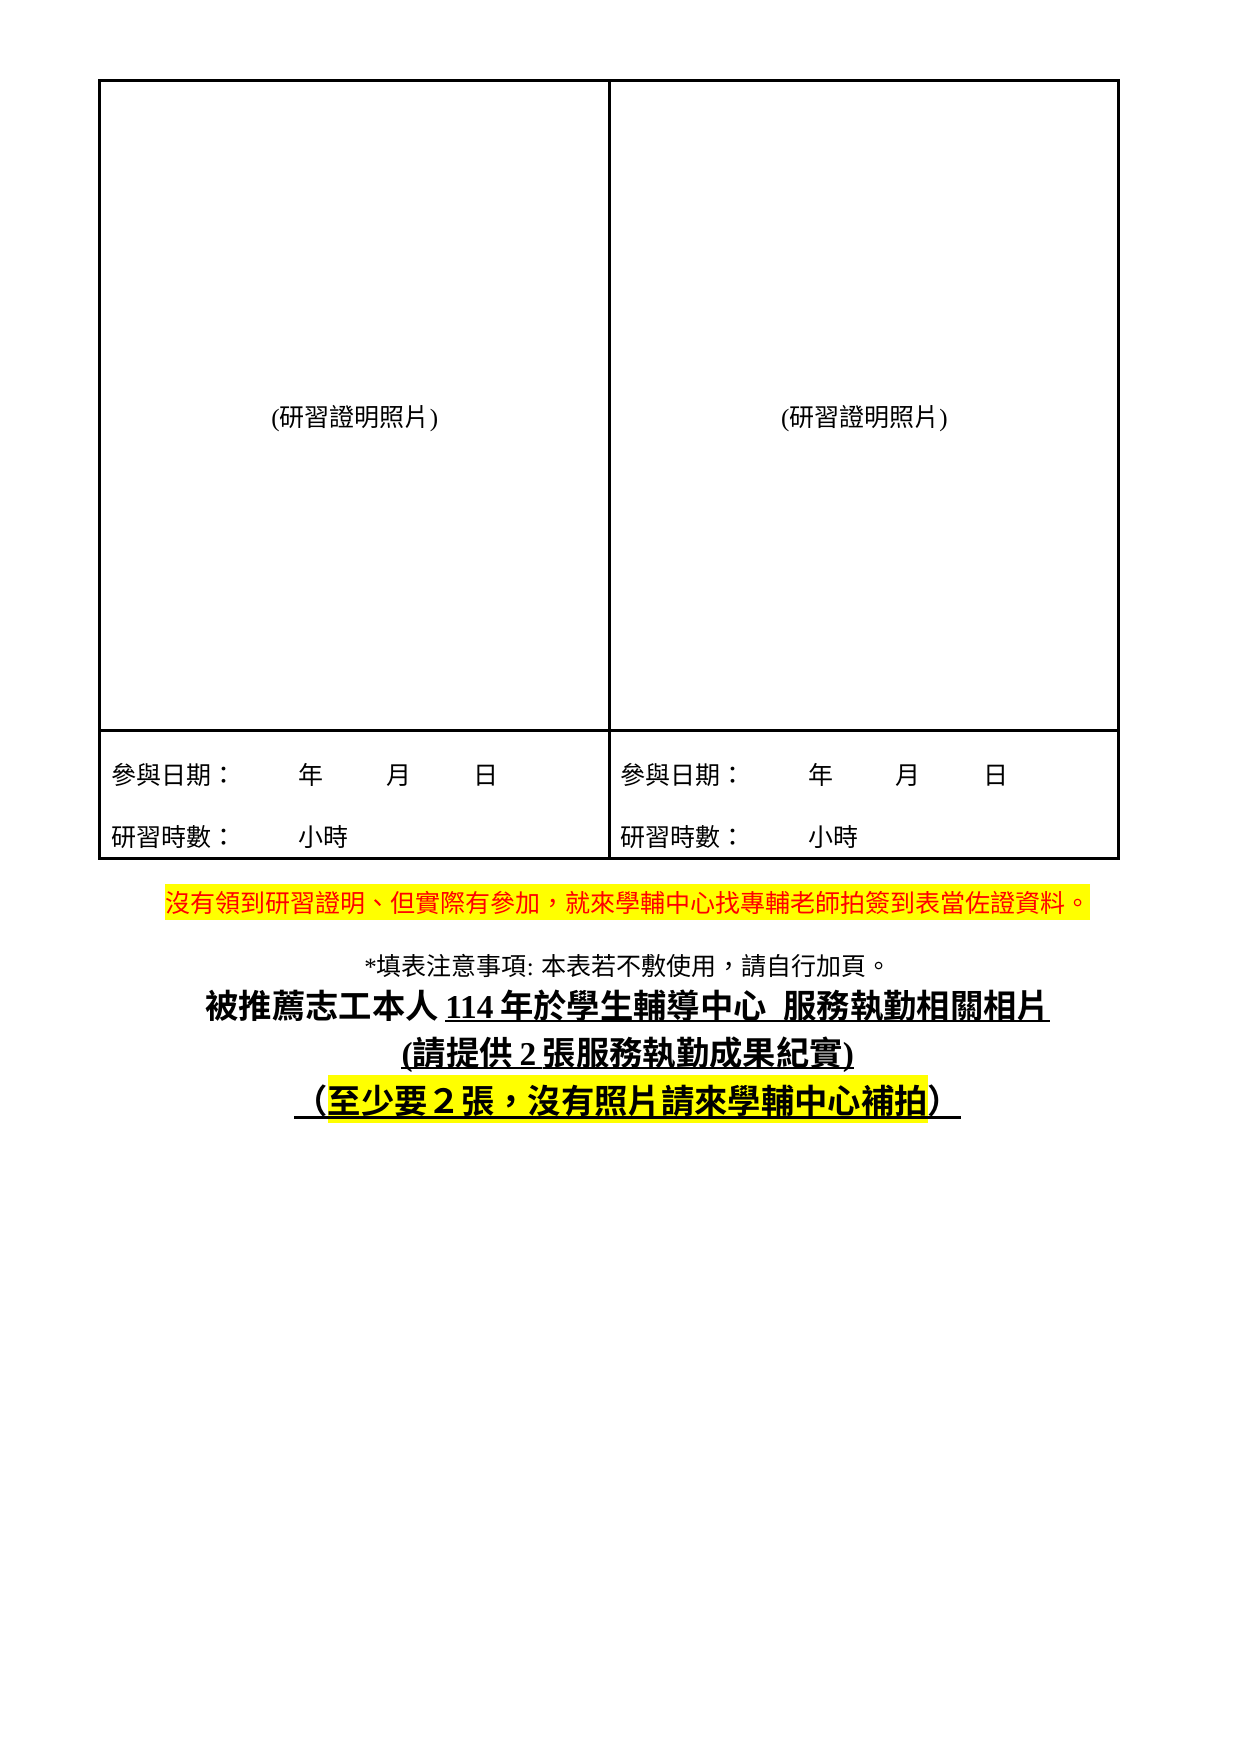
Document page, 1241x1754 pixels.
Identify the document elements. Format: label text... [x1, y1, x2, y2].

table_cell (研習證明照片) [101, 82, 608, 729]
text （至少要２張，沒有照片請來學輔中心補拍） [133, 1075, 1122, 1123]
text 沒有領到研習證明、但實際有參加，就來學輔中心找專輔老師拍簽到表當佐證資料。 [133, 860, 1122, 922]
text (請提供2張服務執勤成果紀實) [133, 1027, 1122, 1075]
table_cell 參與日期： 年 月 日 研習時數： 小時 [101, 732, 608, 857]
table_cell (研習證明照片) [611, 82, 1117, 729]
table_cell 參與日期： 年 月 日 研習時數： 小時 [611, 732, 1117, 857]
text *填表注意事項: 本表若不敷使用，請自行加頁。 [133, 922, 1122, 985]
text 被推薦志工本人114年於學生輔導中心 服務執勤相關相片 [133, 985, 1122, 1027]
